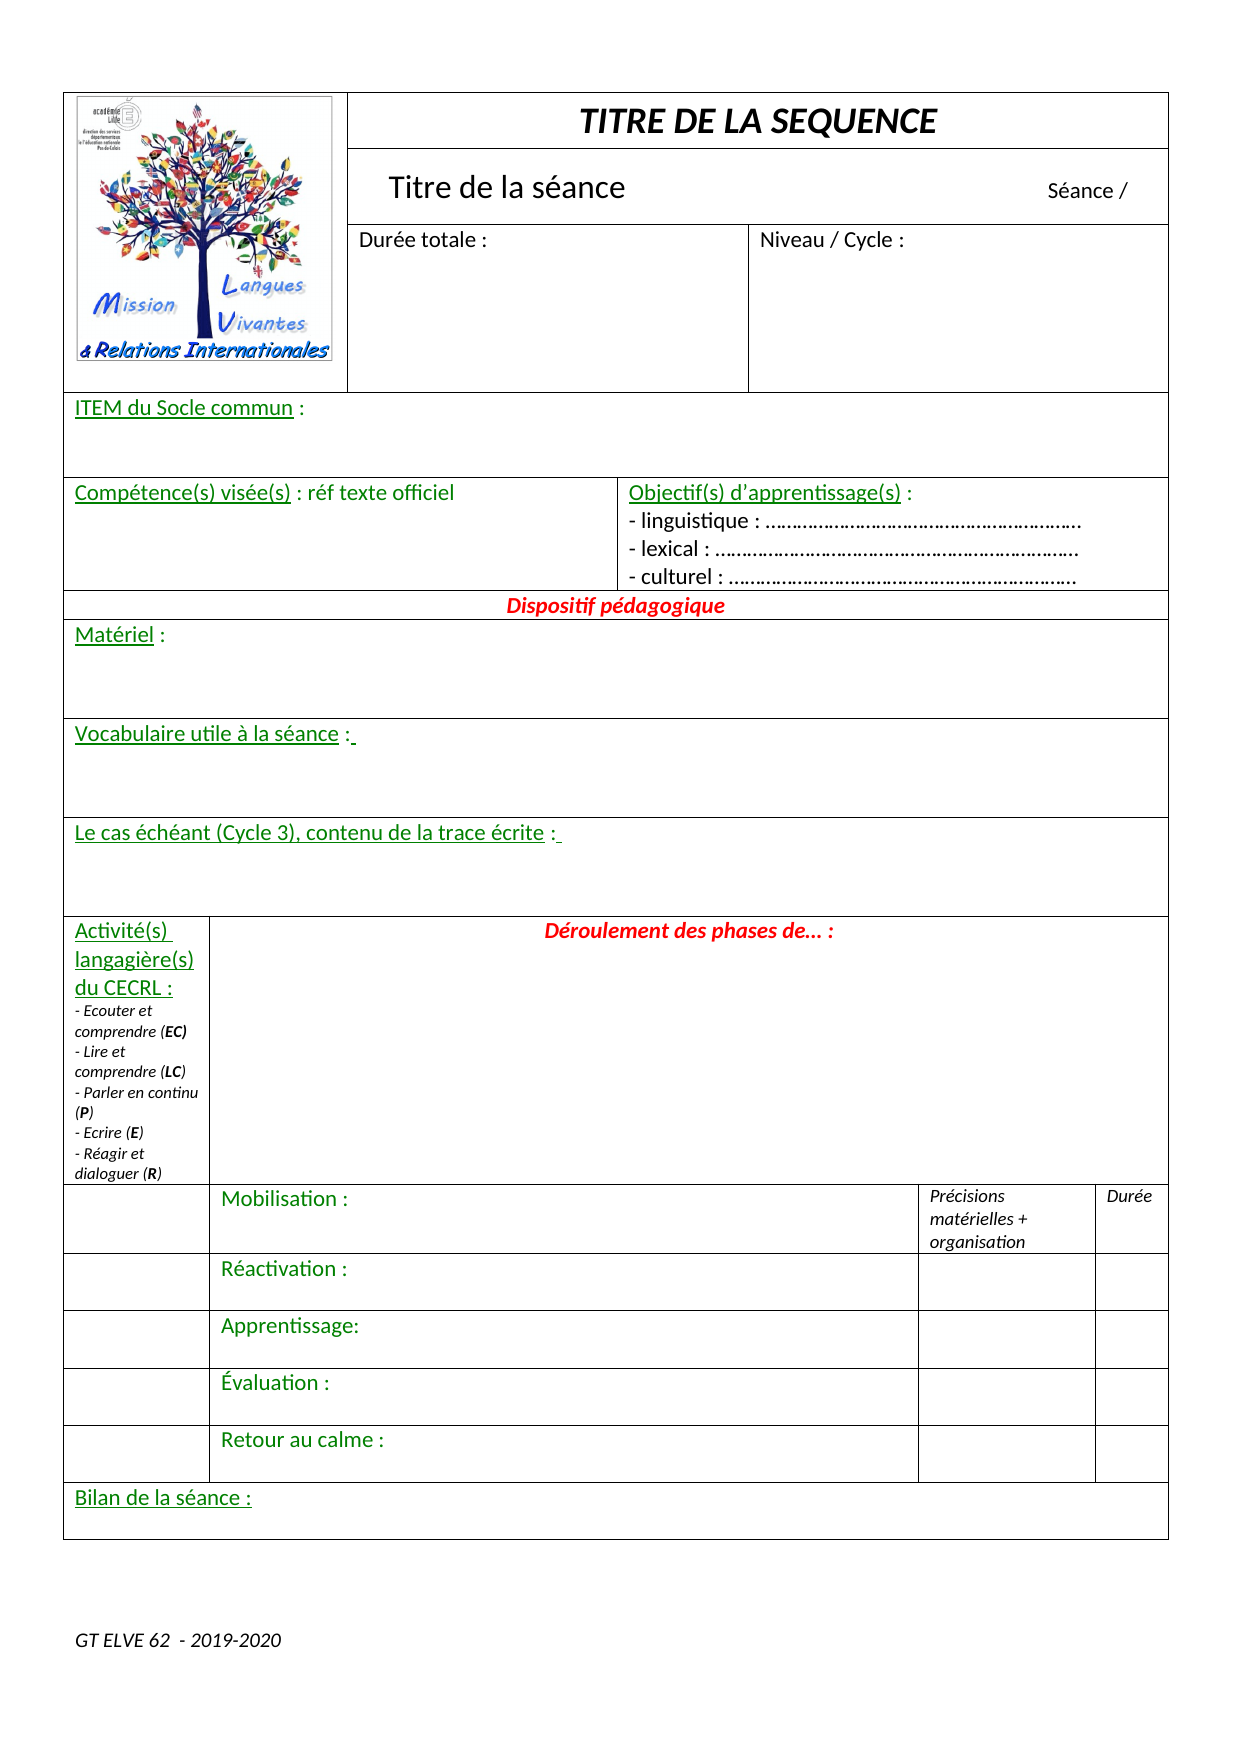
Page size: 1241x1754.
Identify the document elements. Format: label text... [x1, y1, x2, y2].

table_cell [64, 1369, 209, 1424]
table_cell Bilan de la séance : [64, 1483, 1168, 1539]
table_cell [919, 1369, 1095, 1424]
table_cell [1096, 1311, 1168, 1367]
table_cell Précisions matérielles + organisation [919, 1185, 1095, 1253]
table_header [64, 93, 347, 392]
table_cell [64, 1426, 209, 1482]
table_cell Le cas échéant (Cycle 3), contenu de la trace écrite : [64, 818, 1168, 916]
table_cell [919, 1311, 1095, 1367]
picture [74, 93, 337, 364]
table_cell [64, 1311, 209, 1367]
table_cell Titre de la séance Séance / [348, 149, 1168, 224]
table_cell [1096, 1254, 1168, 1310]
table_cell Apprentissage: [210, 1311, 918, 1367]
table_cell [1096, 1426, 1168, 1482]
table_cell Compétence(s) visée(s) : réf texte officiel [64, 478, 617, 590]
table_cell Mobilisation : [210, 1185, 918, 1253]
table_cell Réactivation : [210, 1254, 918, 1310]
table_cell [64, 1185, 209, 1253]
table_cell ITEM du Socle commun : [64, 393, 1168, 477]
table_cell Niveau / Cycle : [749, 225, 1168, 392]
table_cell [919, 1426, 1095, 1482]
table_header TITRE DE LA SEQUENCE [348, 93, 1168, 148]
table_cell Évaluation : [210, 1369, 918, 1424]
table_cell Durée totale : [348, 225, 748, 392]
table_cell Déroulement des phases de… : [210, 917, 1168, 1183]
table_cell Objectif(s) d’apprentissage(s) : - linguistique : …………………………………………………… - lexical : …………………………………………………………… - culturel : ………………………………………………………… [618, 478, 1168, 590]
table_cell Activité(s) langagière(s) du CECRL : - Ecouter et comprendre (EC) - Lire et comprendre (LC) - Parler en continu (P) - Ecrire (E) - Réagir et dialoguer (R) [64, 917, 209, 1183]
table_cell Vocabulaire utile à la séance : [64, 719, 1168, 817]
table_cell Durée [1096, 1185, 1168, 1253]
table_cell [919, 1254, 1095, 1310]
table_cell Matériel : [64, 620, 1168, 718]
table_cell [1096, 1369, 1168, 1424]
table_cell Dispositif pédagogique [64, 591, 1168, 619]
table_cell [64, 1254, 209, 1310]
table_cell Retour au calme : [210, 1426, 918, 1482]
